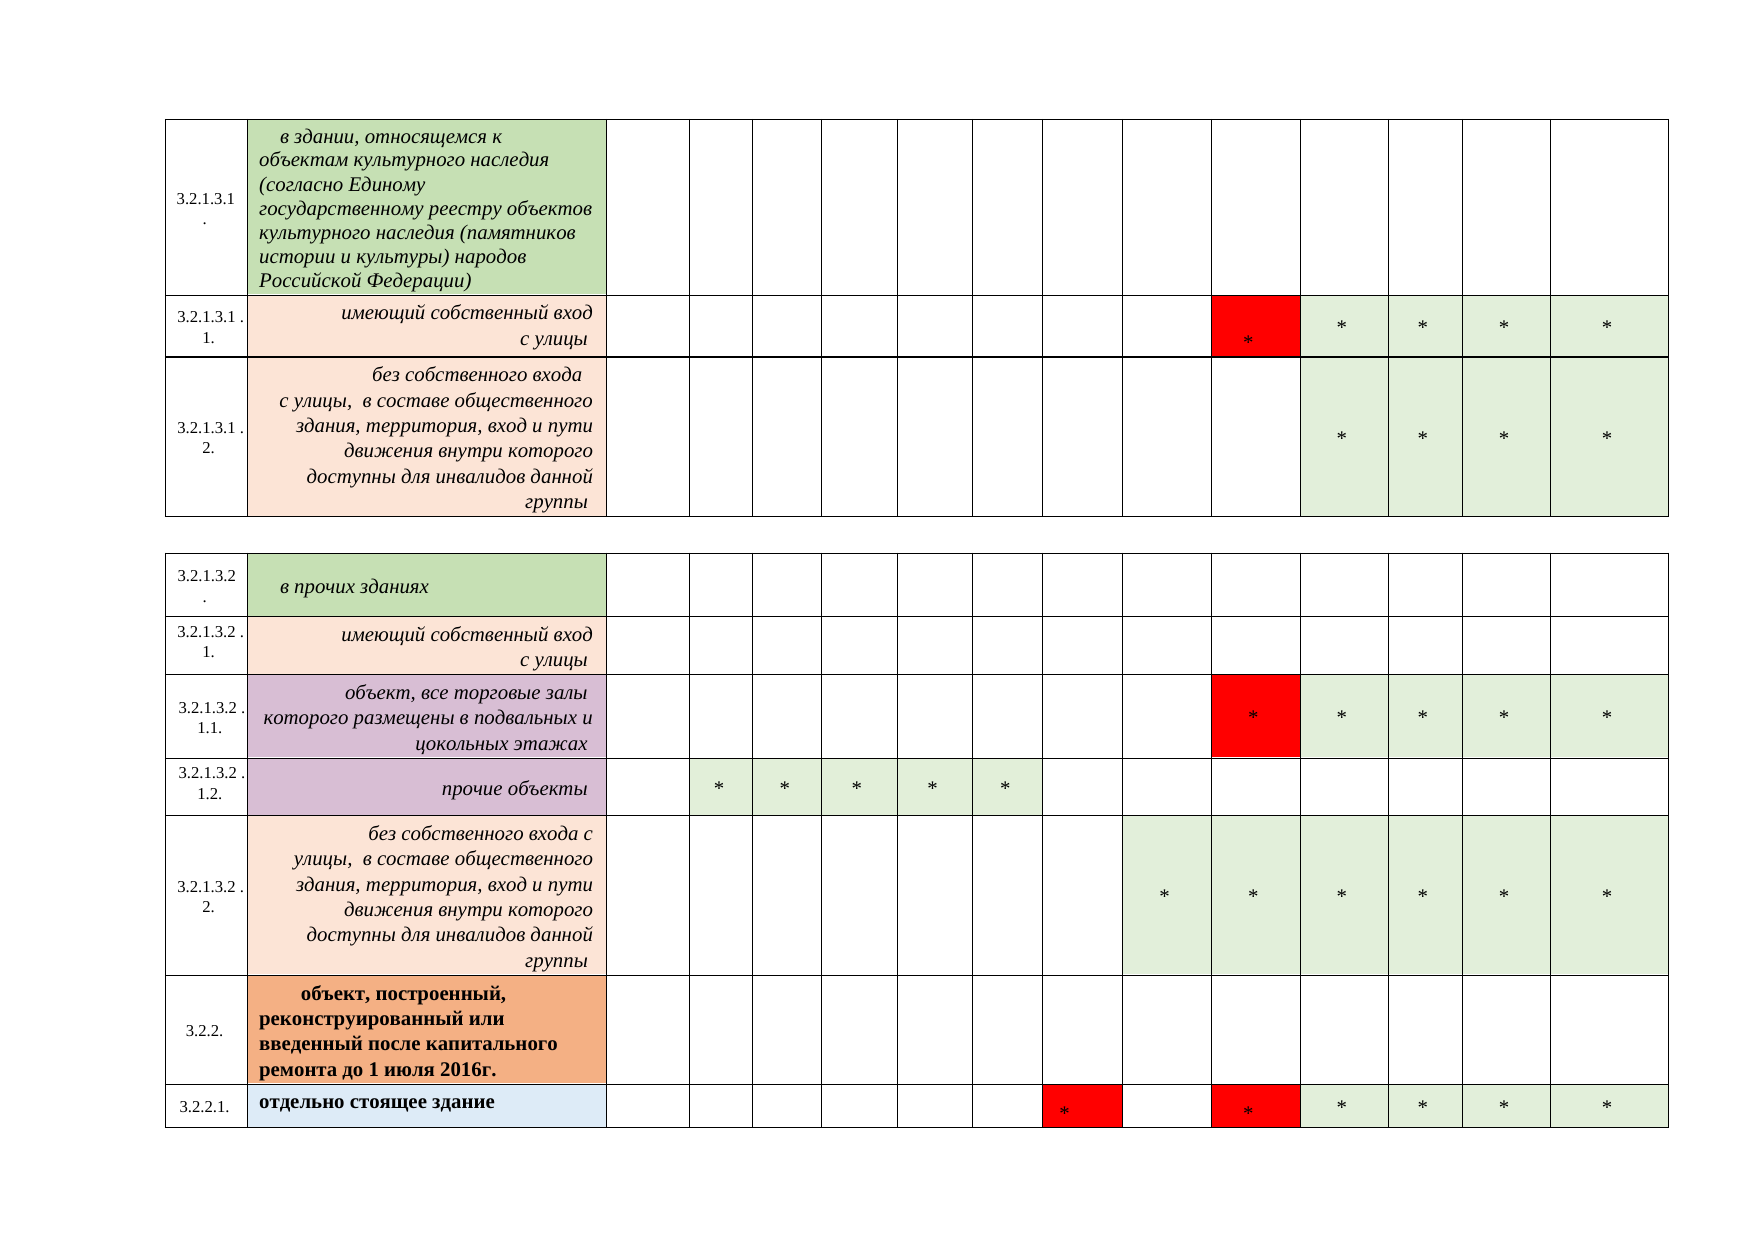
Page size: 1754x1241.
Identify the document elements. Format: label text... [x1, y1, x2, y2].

table_cell * [1551, 816, 1668, 974]
table_cell [1301, 759, 1388, 815]
table_cell * [1463, 675, 1550, 757]
table_cell * [1301, 358, 1388, 516]
table_cell [898, 976, 972, 1083]
table_cell * [1463, 296, 1550, 356]
table_cell [607, 296, 689, 356]
table_cell [822, 816, 897, 974]
table_cell [607, 816, 689, 974]
table_cell отдельно стоящее здание [248, 1085, 606, 1127]
table_cell [690, 1085, 752, 1127]
table_cell [898, 358, 972, 516]
table_cell [1123, 1085, 1211, 1127]
table_cell [690, 120, 752, 294]
table_cell [690, 816, 752, 974]
table_cell прочие объекты [248, 759, 606, 815]
table_cell в здании, относящемся к объектам культурного наследия (согласно Единому государственному реестру объектов культурного наследия (памятников истории и культуры) народов Российской Федерации) [248, 120, 606, 294]
table_cell [1389, 759, 1462, 815]
table_cell [1212, 976, 1300, 1083]
table_cell 3.2.1.3.2 .1.1. [166, 675, 247, 757]
table_cell [1212, 120, 1300, 294]
table_header [1301, 554, 1388, 616]
table_cell * [1123, 816, 1211, 974]
table_header [973, 554, 1042, 616]
table_cell объект, построенный, реконструированный или введенный после капитального ремонта до 1 июля 2016г. [248, 976, 606, 1083]
table_cell [690, 296, 752, 356]
table_cell [822, 358, 897, 516]
table_cell [973, 120, 1042, 294]
table_cell 3.2.1.3.2 .1. [166, 617, 247, 674]
table_cell 3.2.1.3.2 .2. [166, 816, 247, 974]
table_cell [753, 120, 821, 294]
table_header [753, 554, 821, 616]
table_cell [690, 617, 752, 674]
table_cell [973, 976, 1042, 1083]
table_cell [973, 617, 1042, 674]
table_cell [1463, 976, 1550, 1083]
table_cell [607, 976, 689, 1083]
table_cell 3.2.1.3.1 .2. [166, 358, 247, 516]
table_cell [898, 617, 972, 674]
table_header [690, 554, 752, 616]
table_cell * [1043, 1085, 1122, 1127]
table_header 3.2.1.3.2 . [166, 554, 247, 616]
table_cell * [1389, 296, 1462, 356]
table_cell [822, 1085, 897, 1127]
table_cell [822, 617, 897, 674]
table_cell [1551, 120, 1668, 294]
table_cell [1123, 358, 1211, 516]
table_cell [1123, 296, 1211, 356]
table_cell * [1301, 675, 1388, 757]
table_cell * [1551, 675, 1668, 757]
table_cell [1212, 759, 1300, 815]
table_cell без собственного входа с улицы, в составе общественного здания, территория, вход и пути движения внутри которого доступны для инвалидов данной группы [248, 358, 606, 516]
table_cell [607, 358, 689, 516]
table_cell [753, 816, 821, 974]
table_cell [973, 675, 1042, 757]
table_cell [1551, 617, 1668, 674]
table_cell [1043, 120, 1122, 294]
table_cell [822, 976, 897, 1083]
table_cell * [898, 759, 972, 815]
table_header [1551, 554, 1668, 616]
table_header [1043, 554, 1122, 616]
table_cell * [1301, 816, 1388, 974]
table_cell имеющий собственный вход с улицы [248, 296, 606, 356]
table_cell [1301, 617, 1388, 674]
table_header [607, 554, 689, 616]
table_cell [898, 296, 972, 356]
table_cell [898, 1085, 972, 1127]
table_cell [1043, 976, 1122, 1083]
table_cell * [1212, 675, 1300, 757]
table_cell * [1389, 1085, 1462, 1127]
table_cell [607, 759, 689, 815]
table_cell [753, 358, 821, 516]
table_cell [1043, 816, 1122, 974]
table_cell [1043, 759, 1122, 815]
table_cell [973, 296, 1042, 356]
table_cell * [1389, 358, 1462, 516]
table_header [1123, 554, 1211, 616]
table_header в прочих зданиях [248, 554, 606, 616]
table_cell [607, 675, 689, 757]
table_cell [690, 976, 752, 1083]
table_cell [1043, 296, 1122, 356]
table_cell [1212, 617, 1300, 674]
table_cell [1043, 358, 1122, 516]
table_cell [1212, 358, 1300, 516]
table_header [1389, 554, 1462, 616]
table_cell [690, 358, 752, 516]
table_cell [1551, 976, 1668, 1083]
table_cell [753, 296, 821, 356]
table_cell [1301, 976, 1388, 1083]
table_cell [607, 617, 689, 674]
table_cell 3.2.2. [166, 976, 247, 1083]
table_cell [1389, 617, 1462, 674]
table_cell [1043, 675, 1122, 757]
table_cell [1123, 617, 1211, 674]
table_cell * [1463, 358, 1550, 516]
table_cell имеющий собственный вход с улицы [248, 617, 606, 674]
table_cell * [690, 759, 752, 815]
table_cell [1043, 617, 1122, 674]
table_cell [607, 1085, 689, 1127]
table_cell * [1212, 296, 1300, 356]
table_cell * [1551, 358, 1668, 516]
table_cell 3.2.1.3.1 .1. [166, 296, 247, 356]
table_cell 3.2.2.1. [166, 1085, 247, 1127]
table_cell без собственного входа с улицы, в составе общественного здания, территория, вход и пути движения внутри которого доступны для инвалидов данной группы [248, 816, 606, 974]
table_cell [1123, 675, 1211, 757]
table_cell * [753, 759, 821, 815]
table_cell [822, 296, 897, 356]
table_cell * [1389, 675, 1462, 757]
table_cell * [973, 759, 1042, 815]
table_cell [822, 120, 897, 294]
table_cell 3.2.1.3.2 .1.2. [166, 759, 247, 815]
table_cell [1123, 976, 1211, 1083]
table_header [1212, 554, 1300, 616]
table_cell * [1551, 1085, 1668, 1127]
table_cell * [1463, 816, 1550, 974]
table_cell [690, 675, 752, 757]
table_cell [1551, 759, 1668, 815]
table_cell [753, 1085, 821, 1127]
table_cell [898, 675, 972, 757]
table_cell * [1301, 296, 1388, 356]
table_cell * [1212, 1085, 1300, 1127]
table_cell * [822, 759, 897, 815]
table_cell [973, 1085, 1042, 1127]
table_cell * [1212, 816, 1300, 974]
table_cell * [1551, 296, 1668, 356]
table_cell [607, 120, 689, 294]
table_header [1463, 554, 1550, 616]
table_cell * [1301, 1085, 1388, 1127]
table_cell [1463, 617, 1550, 674]
table_cell [1463, 759, 1550, 815]
table_cell [973, 816, 1042, 974]
table_cell [753, 675, 821, 757]
table_header [898, 554, 972, 616]
table_cell * [1463, 1085, 1550, 1127]
table_cell [1123, 120, 1211, 294]
table_cell 3.2.1.3.1 . [166, 120, 247, 294]
table_cell [1389, 120, 1462, 294]
table_cell [822, 675, 897, 757]
table_cell [1123, 759, 1211, 815]
table_cell [1463, 120, 1550, 294]
table_cell [898, 120, 972, 294]
table_cell [1301, 120, 1388, 294]
table_cell объект, все торговые залы которого размещены в подвальных и цокольных этажах [248, 675, 606, 757]
table_cell [753, 976, 821, 1083]
table_cell * [1389, 816, 1462, 974]
table_header [822, 554, 897, 616]
table_cell [753, 617, 821, 674]
table_cell [898, 816, 972, 974]
table_cell [1389, 976, 1462, 1083]
table_cell [973, 358, 1042, 516]
